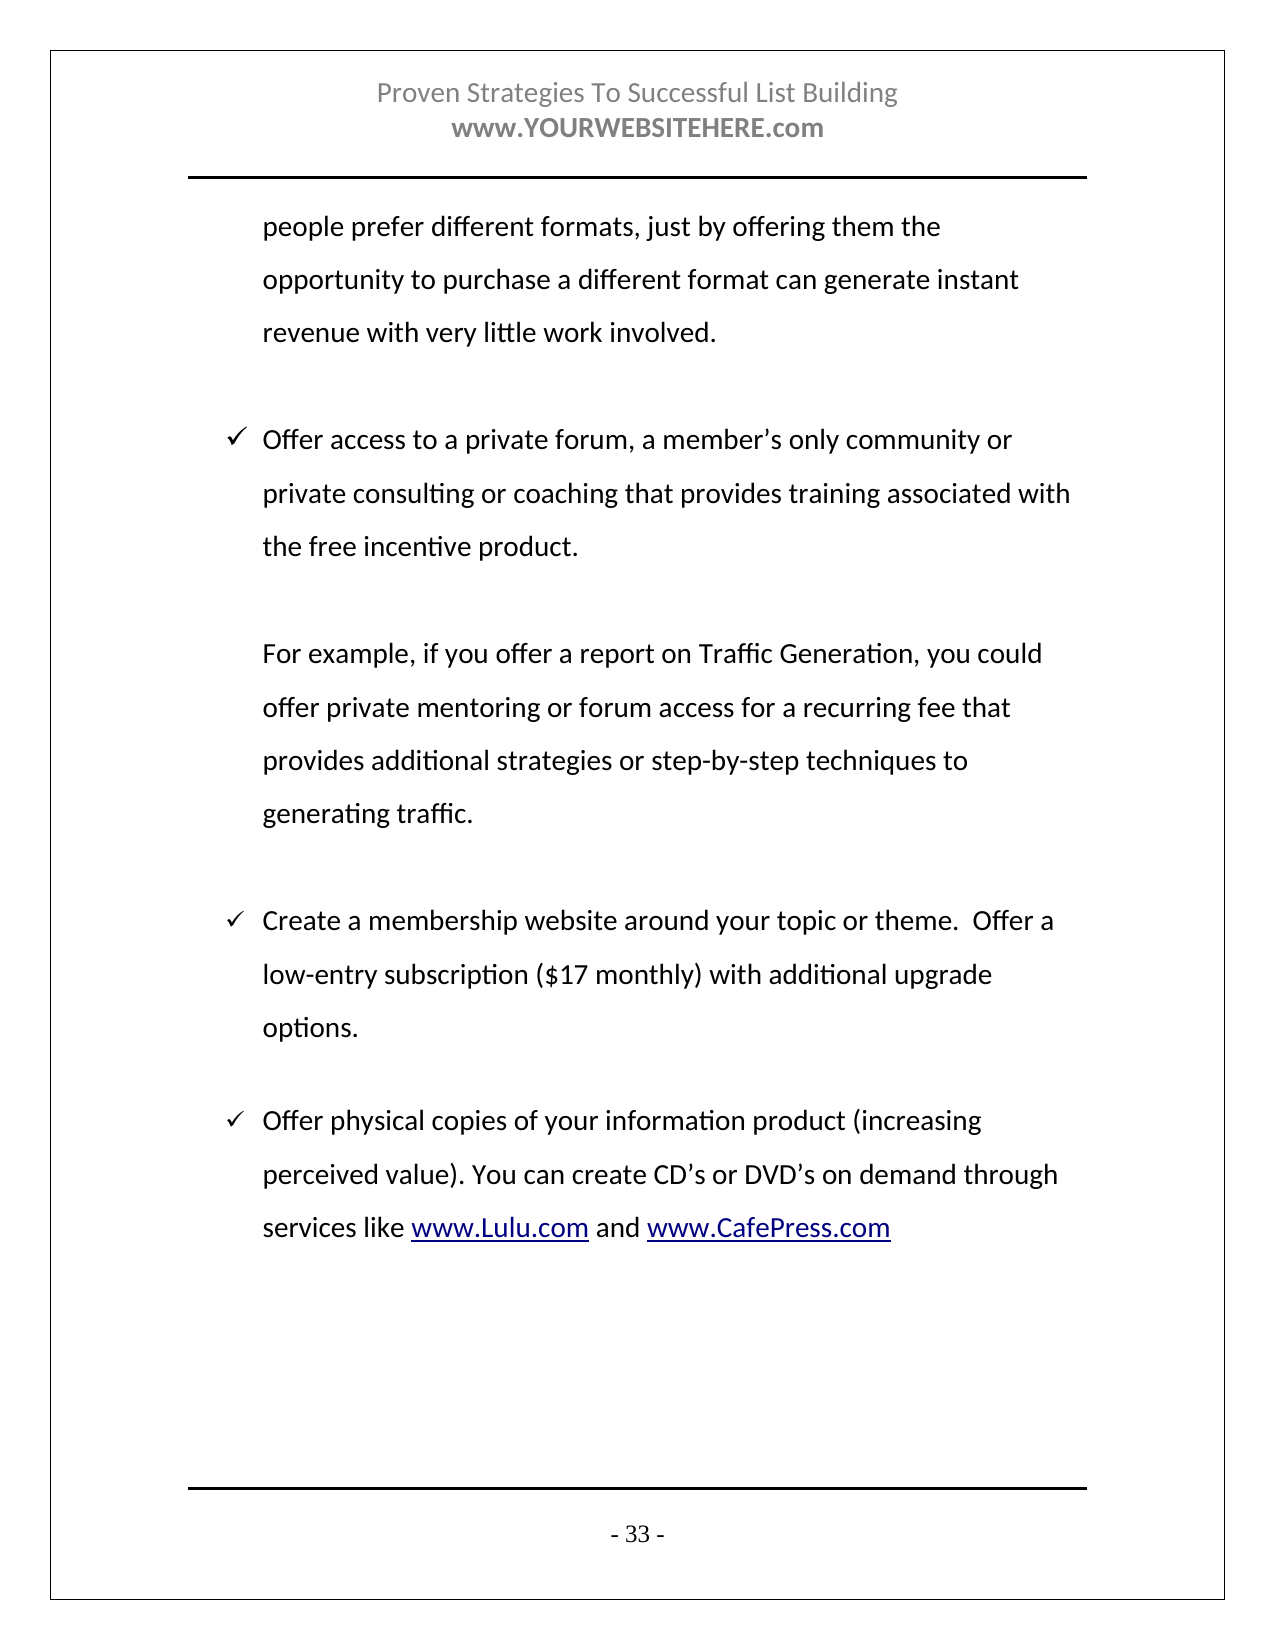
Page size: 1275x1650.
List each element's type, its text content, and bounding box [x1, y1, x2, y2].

list Offer physical copies of your information product (increasing perceived value). You can create CD’s or DVD’s on demand through services like www.Lulu.com and www.CafePress.com [225, 1102, 1087, 1288]
list people prefer different formats, just by offering them the opportunity to purchase a different format can generate instant revenue with very little work involved. [225, 208, 1087, 404]
list Create a membership website around your topic or theme. Offer a low-entry subscription ($17 monthly) with additional upgrade options. [225, 902, 1087, 1088]
list Offer access to a private forum, a member’s only community or private consulting or coaching that provides training associated with the free incentive product. For example, if you offer a report on Traffic Generation, you could offer private mentoring or forum access for a recurring fee that provides additional strategies or step-by-step techniques to generating traffic. [225, 421, 1087, 884]
